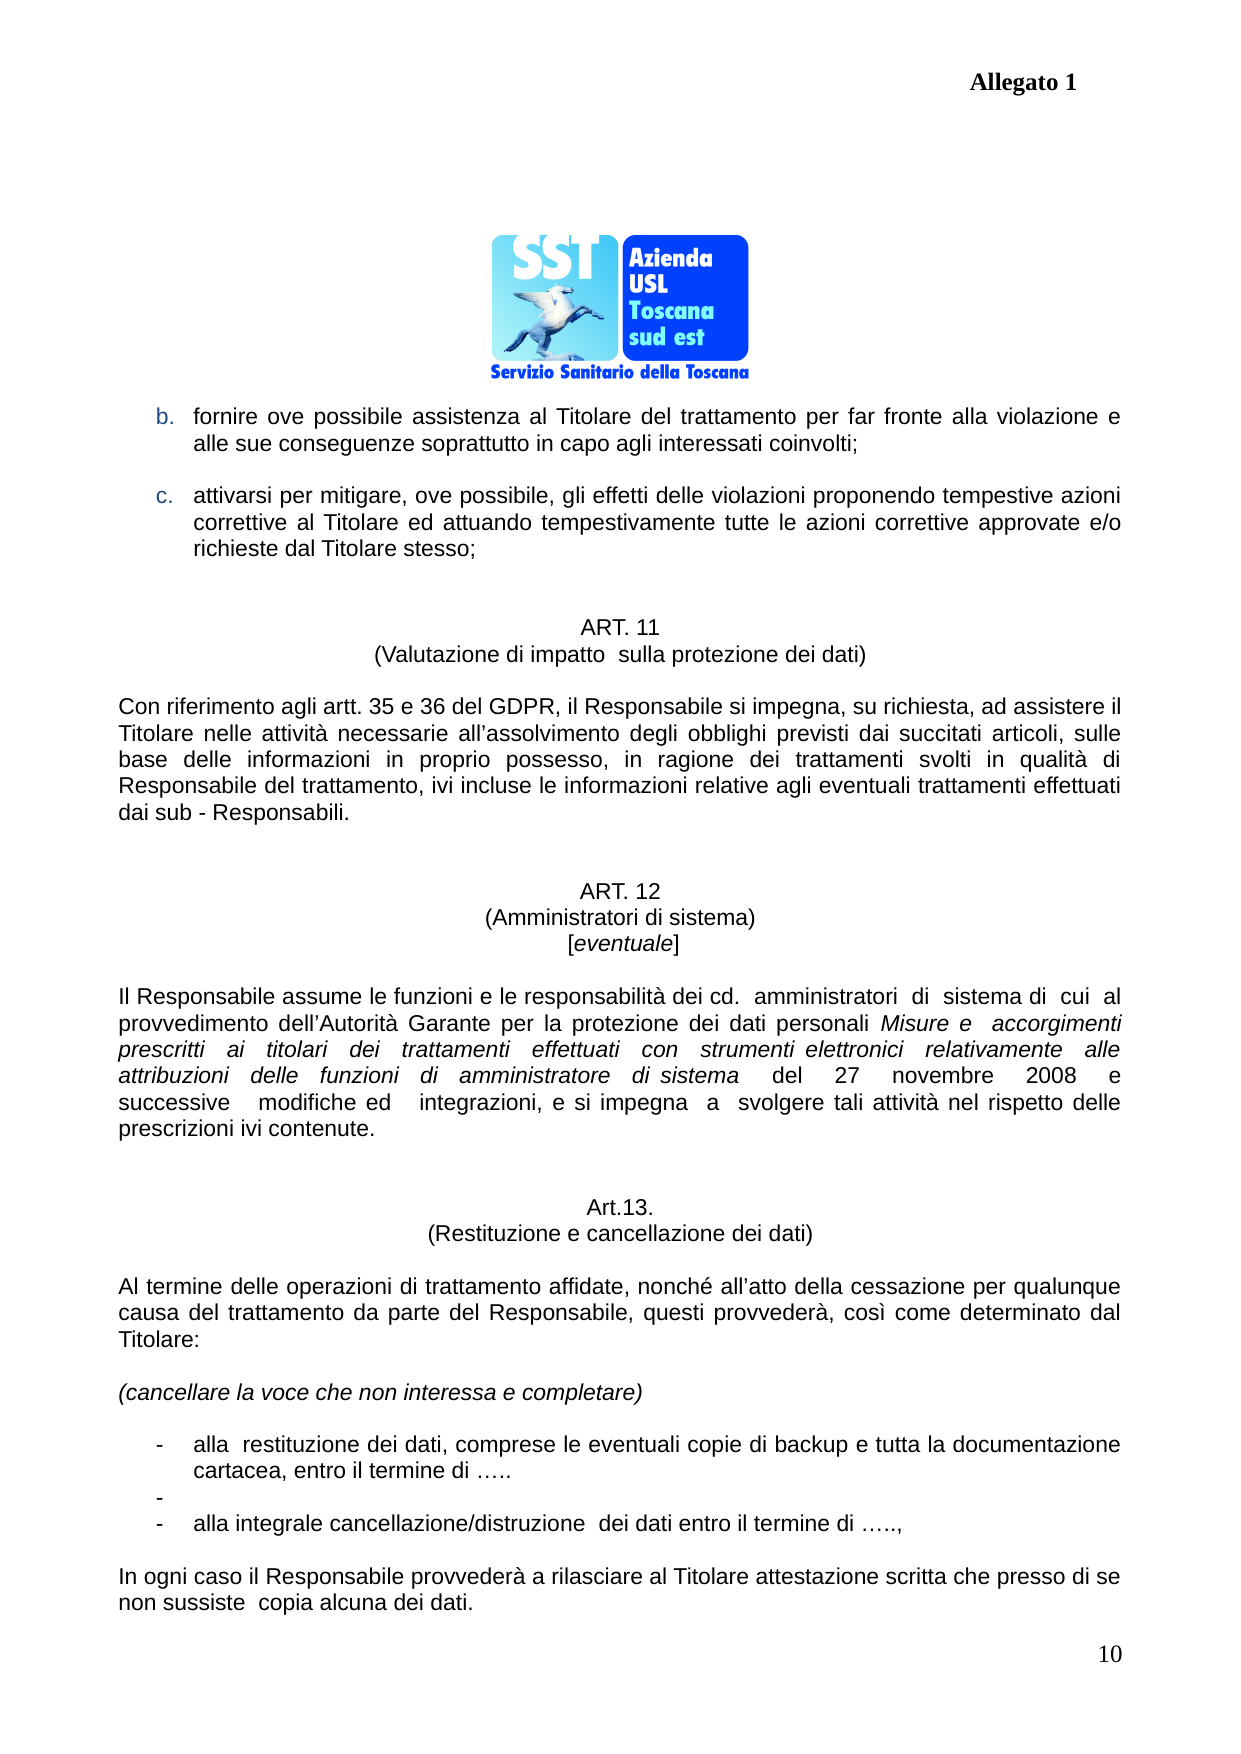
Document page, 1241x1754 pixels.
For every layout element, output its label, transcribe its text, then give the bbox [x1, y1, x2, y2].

text Con riferimento agli artt. 35 e 36 del GDPR, il Responsabile si impegna, su richiesta, ad assistere il Titolare nelle attività necessarie all’assolvimento degli obblighi previsti dai succitati articoli, sulle base delle informazioni in proprio possesso, in ragione dei trattamenti svolti in qualità di Responsabile del trattamento, ivi incluse le informazioni relative agli eventuali trattamenti effettuati dai sub - Responsabili. [118, 693, 1122, 825]
text ART. 11 [118, 614, 1122, 641]
text Art.13. [118, 1194, 1122, 1220]
picture [487, 235, 753, 384]
list fornire ove possibile assistenza al Titolare del trattamento per far fronte alla violazione e alle sue conseguenze soprattutto in capo agli interessati coinvolti; [156, 403, 1122, 456]
list alla restituzione dei dati, comprese le eventuali copie di backup e tutta la documentazione cartacea, entro il termine di ….. [156, 1431, 1122, 1484]
text In ogni caso il Responsabile provvederà a rilasciare al Titolare attestazione scritta che presso di se non sussiste copia alcuna dei dati. [118, 1563, 1122, 1616]
list attivarsi per mitigare, ove possibile, gli effetti delle violazioni proponendo tempestive azioni correttive al Titolare ed attuando tempestivamente tutte le azioni correttive approvate e/o richieste dal Titolare stesso; [156, 482, 1122, 561]
text Il Responsabile assume le funzioni e le responsabilità dei cd. amministratori di sistema di cui al provvedimento dell’Autorità Garante per la protezione dei dati personali Misure e accorgimenti prescritti ai titolari dei trattamenti effettuati con strumenti elettronici relativamente alle attribuzioni delle funzioni di amministratore di sistema del 27 novembre 2008 e successive modifiche ed integrazioni, e si impegna a svolgere tali attività nel rispetto delle prescrizioni ivi contenute. [118, 983, 1122, 1141]
text (Restituzione e cancellazione dei dati) [118, 1220, 1122, 1247]
text (Valutazione di impatto sulla protezione dei dati) [118, 641, 1122, 667]
text ART. 12 [118, 878, 1122, 904]
text Al termine delle operazioni di trattamento affidate, nonché all’atto della cessazione per qualunque causa del trattamento da parte del Responsabile, questi provvederà, così come determinato dal Titolare: [118, 1273, 1122, 1352]
text (cancellare la voce che non interessa e completare) [118, 1378, 1122, 1405]
text (Amministratori di sistema) [118, 904, 1122, 930]
text [eventuale] [118, 930, 1122, 957]
list alla integrale cancellazione/distruzione dei dati entro il termine di ….., [156, 1510, 1122, 1537]
